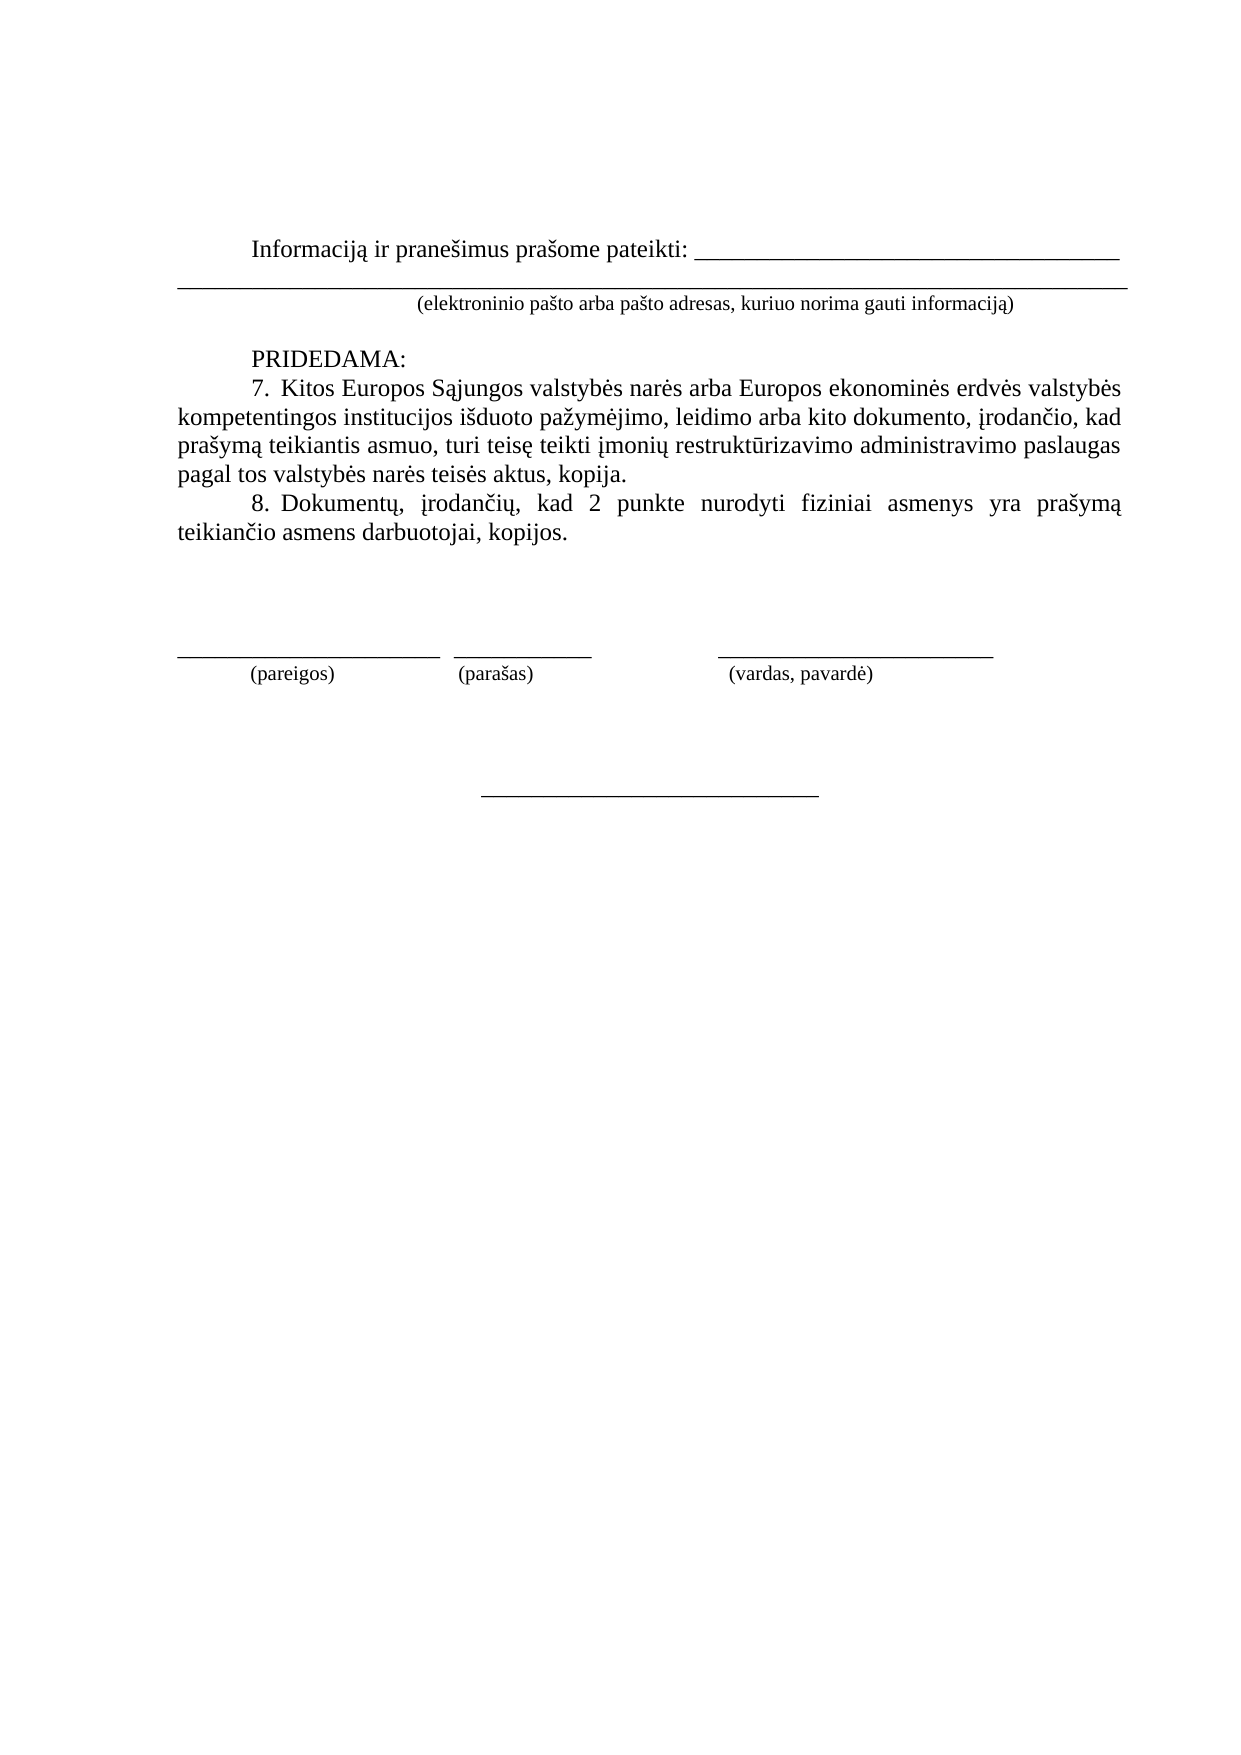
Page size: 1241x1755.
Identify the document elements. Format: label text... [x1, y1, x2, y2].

text PRIDEDAMA: [177, 344, 1122, 373]
text ____________________________________________________________________________ [177, 263, 1131, 291]
text ___________________________ [177, 771, 1122, 799]
text 7. Kitos Europos Sąjungos valstybės narės arba Europos ekonominės erdvės valstybės kompetentingos institucijos išduoto pažymėjimo, leidimo arba kito dokumento, įrodančio, kad prašymą teikiantis asmuo, turi teisę teikti įmonių restruktūrizavimo administravimo paslaugas pagal tos valstybės narės teisės aktus, kopija. [177, 373, 1122, 488]
text 8. Dokumentų, įrodančių, kad 2 punkte nurodyti fiziniai asmenys yra prašymą teikiančio asmens darbuotojai, kopijos. [177, 488, 1122, 545]
text _____________________ ___________ ______________________ [177, 632, 1122, 660]
text (elektroninio pašto arba pašto adresas, kuriuo norima gauti informaciją) [177, 291, 1131, 315]
text (pareigos) (parašas) (vardas, pavardė) [177, 660, 1122, 684]
text Informaciją ir pranešimus prašome pateikti: __________________________________ [177, 234, 1130, 263]
